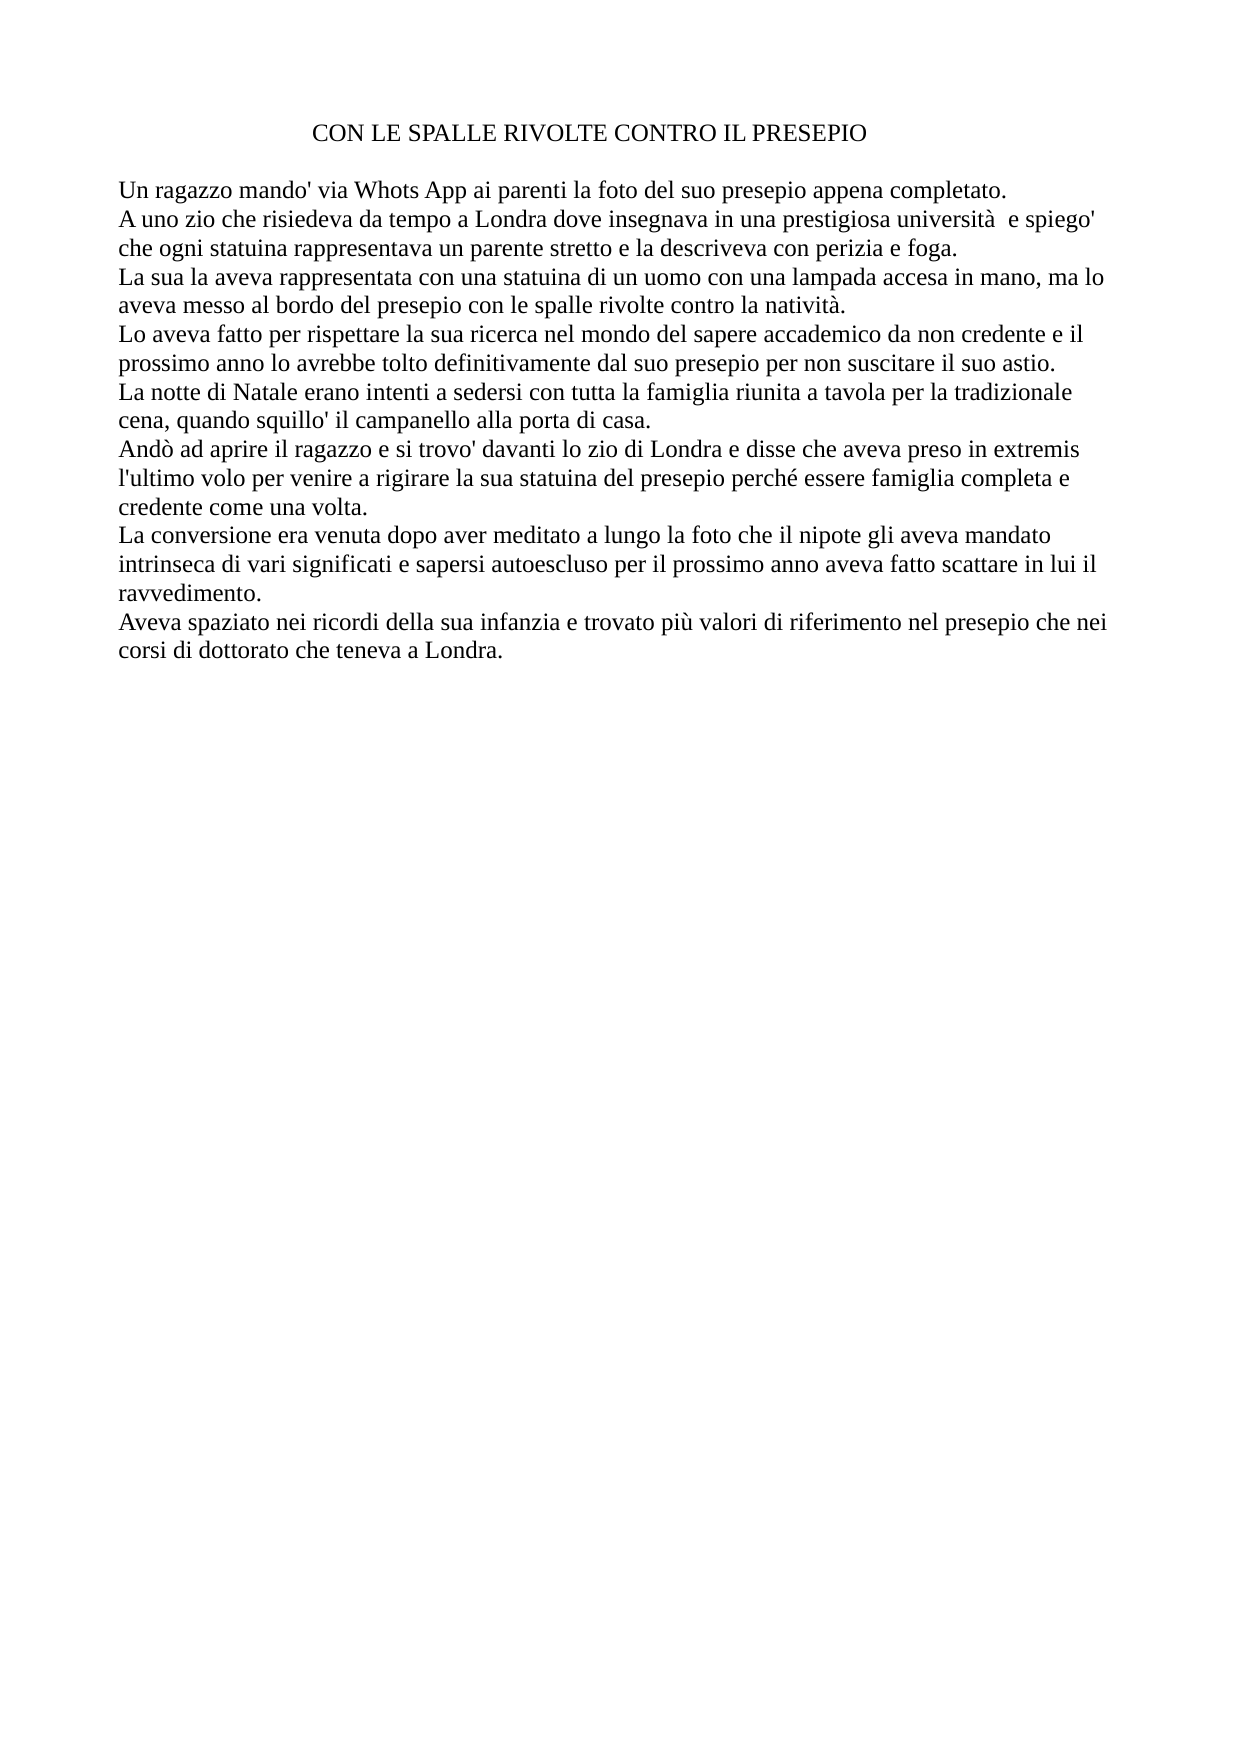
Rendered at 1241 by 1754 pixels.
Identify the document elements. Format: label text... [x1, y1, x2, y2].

text La notte di Natale erano intenti a sedersi con tutta la famiglia riunita a tavola per la tradizionale cena, quando squillo' il campanello alla porta di casa. [118, 377, 1122, 434]
text CON LE SPALLE RIVOLTE CONTRO IL PRESEPIO [118, 118, 1122, 147]
text La conversione era venuta dopo aver meditato a lungo la foto che il nipote gli aveva mandato intrinseca di vari significati e sapersi autoescluso per il prossimo anno aveva fatto scattare in lui il ravvedimento. [118, 521, 1122, 607]
text La sua la aveva rappresentata con una statuina di un uomo con una lampada accesa in mano, ma lo aveva messo al bordo del presepio con le spalle rivolte contro la natività. [118, 262, 1122, 319]
text A uno zio che risiedeva da tempo a Londra dove insegnava in una prestigiosa università e spiego' che ogni statuina rappresentava un parente stretto e la descriveva con perizia e foga. [118, 204, 1122, 262]
text Un ragazzo mando' via Whots App ai parenti la foto del suo presepio appena completato. [118, 176, 1122, 204]
text Aveva spaziato nei ricordi della sua infanzia e trovato più valori di riferimento nel presepio che nei corsi di dottorato che teneva a Londra. [118, 607, 1122, 664]
text Lo aveva fatto per rispettare la sua ricerca nel mondo del sapere accademico da non credente e il prossimo anno lo avrebbe tolto definitivamente dal suo presepio per non suscitare il suo astio. [118, 319, 1122, 377]
text Andò ad aprire il ragazzo e si trovo' davanti lo zio di Londra e disse che aveva preso in extremis l'ultimo volo per venire a rigirare la sua statuina del presepio perché essere famiglia completa e credente come una volta. [118, 434, 1122, 521]
